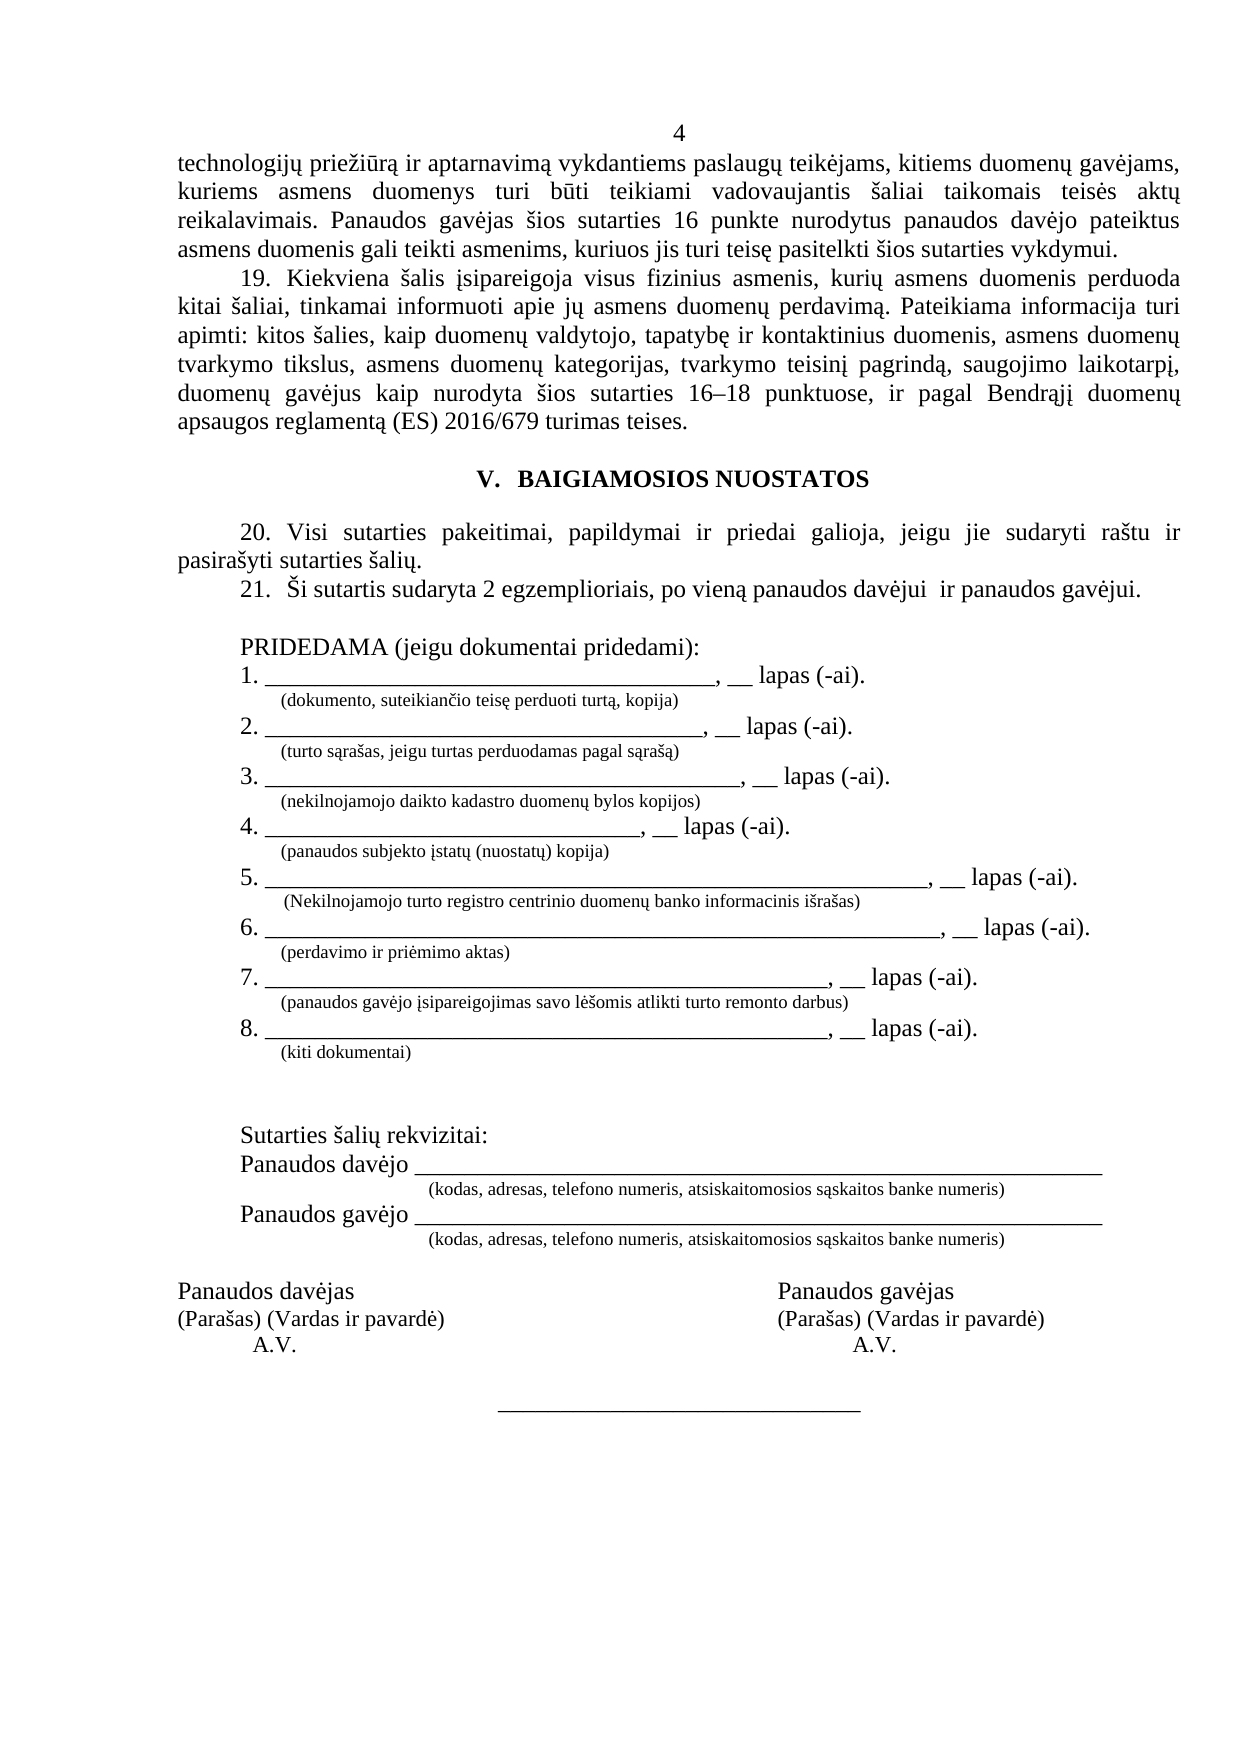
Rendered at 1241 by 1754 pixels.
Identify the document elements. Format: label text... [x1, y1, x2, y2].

text 19. Kiekviena šalis įsipareigoja visus fizinius asmenis, kurių asmens duomenis perduoda kitai šaliai, tinkamai informuoti apie jų asmens duomenų perdavimą. Pateikiama informacija turi apimti: kitos šalies, kaip duomenų valdytojo, tapatybę ir kontaktinius duomenis, asmens duomenų tvarkymo tikslus, asmens duomenų kategorijas, tvarkymo teisinį pagrindą, saugojimo laikotarpį, duomenų gavėjus kaip nurodyta šios sutarties 16–18 punktuose, ir pagal Bendrąjį duomenų apsaugos reglamentą (ES) 2016/679 turimas teises. [177, 263, 1181, 435]
text Sutarties šalių rekvizitai: [177, 1120, 1181, 1149]
text 4. ______________________________, __ lapas (-ai). [177, 811, 1181, 840]
text (kodas, adresas, telefono numeris, atsiskaitomosios sąskaitos banke numeris) [428, 1178, 1181, 1199]
text 5. _____________________________________________________, __ lapas (-ai). [177, 862, 1181, 890]
text Panaudos davėjo _______________________________________________________ [177, 1149, 1181, 1178]
text 2. ___________________________________, __ lapas (-ai). [177, 711, 1181, 739]
text V. baigiamosios nuostatoS [177, 464, 1181, 493]
text (Nekilnojamojo turto registro centrinio duomenų banko informacinis išrašas) [283, 890, 1181, 912]
text (turto sąrašas, jeigu turtas perduodamas pagal sąrašą) [281, 739, 1181, 761]
text Panaudos gavėjo _______________________________________________________ [177, 1199, 1181, 1228]
text (Parašas) (Vardas ir pavardė) (Parašas) (Vardas ir pavardė) [177, 1305, 1181, 1331]
text (dokumento, suteikiančio teisę perduoti turtą, kopija) [281, 689, 1181, 711]
text 3. ______________________________________, __ lapas (-ai). [177, 761, 1181, 790]
text A.V. A.V. [177, 1331, 1181, 1358]
text PRIDEDAMA (jeigu dokumentai pridedami): [177, 632, 1181, 660]
text (panaudos gavėjo įsipareigojimas savo lėšomis atlikti turto remonto darbus) [281, 991, 1181, 1013]
text technologijų priežiūrą ir aptarnavimą vykdantiems paslaugų teikėjams, kitiems duomenų gavėjams, kuriems asmens duomenys turi būti teikiami vadovaujantis šaliai taikomais teisės aktų reikalavimais. Panaudos gavėjas šios sutarties 16 punkte nurodytus panaudos davėjo pateiktus asmens duomenis gali teikti asmenims, kuriuos jis turi teisę pasitelkti šios sutarties vykdymui. [177, 148, 1181, 263]
text 20. Visi sutarties pakeitimai, papildymai ir priedai galioja, jeigu jie sudaryti raštu ir pasirašyti sutarties šalių. [177, 517, 1181, 574]
text (perdavimo ir priėmimo aktas) [281, 941, 1181, 962]
text 21. Ši sutartis sudaryta 2 egzemplioriais, po vieną panaudos davėjui ir panaudos gavėjui. [177, 574, 1181, 603]
text (panaudos subjekto įstatų (nuostatų) kopija) [281, 840, 1181, 862]
text (nekilnojamojo daikto kadastro duomenų bylos kopijos) [281, 790, 1181, 811]
text 6. ______________________________________________________, __ lapas (-ai). [177, 912, 1181, 941]
text (kiti dokumentai) [281, 1041, 1181, 1063]
text 1. ____________________________________, __ lapas (-ai). [177, 660, 1181, 689]
text (kodas, adresas, telefono numeris, atsiskaitomosios sąskaitos banke numeris) [428, 1228, 1181, 1250]
text 8. _____________________________________________, __ lapas (-ai). [177, 1013, 1181, 1041]
text 7. _____________________________________________, __ lapas (-ai). [177, 962, 1181, 991]
text Panaudos davėjas Panaudos gavėjas [177, 1276, 1181, 1305]
text _____________________________ [177, 1386, 1181, 1415]
